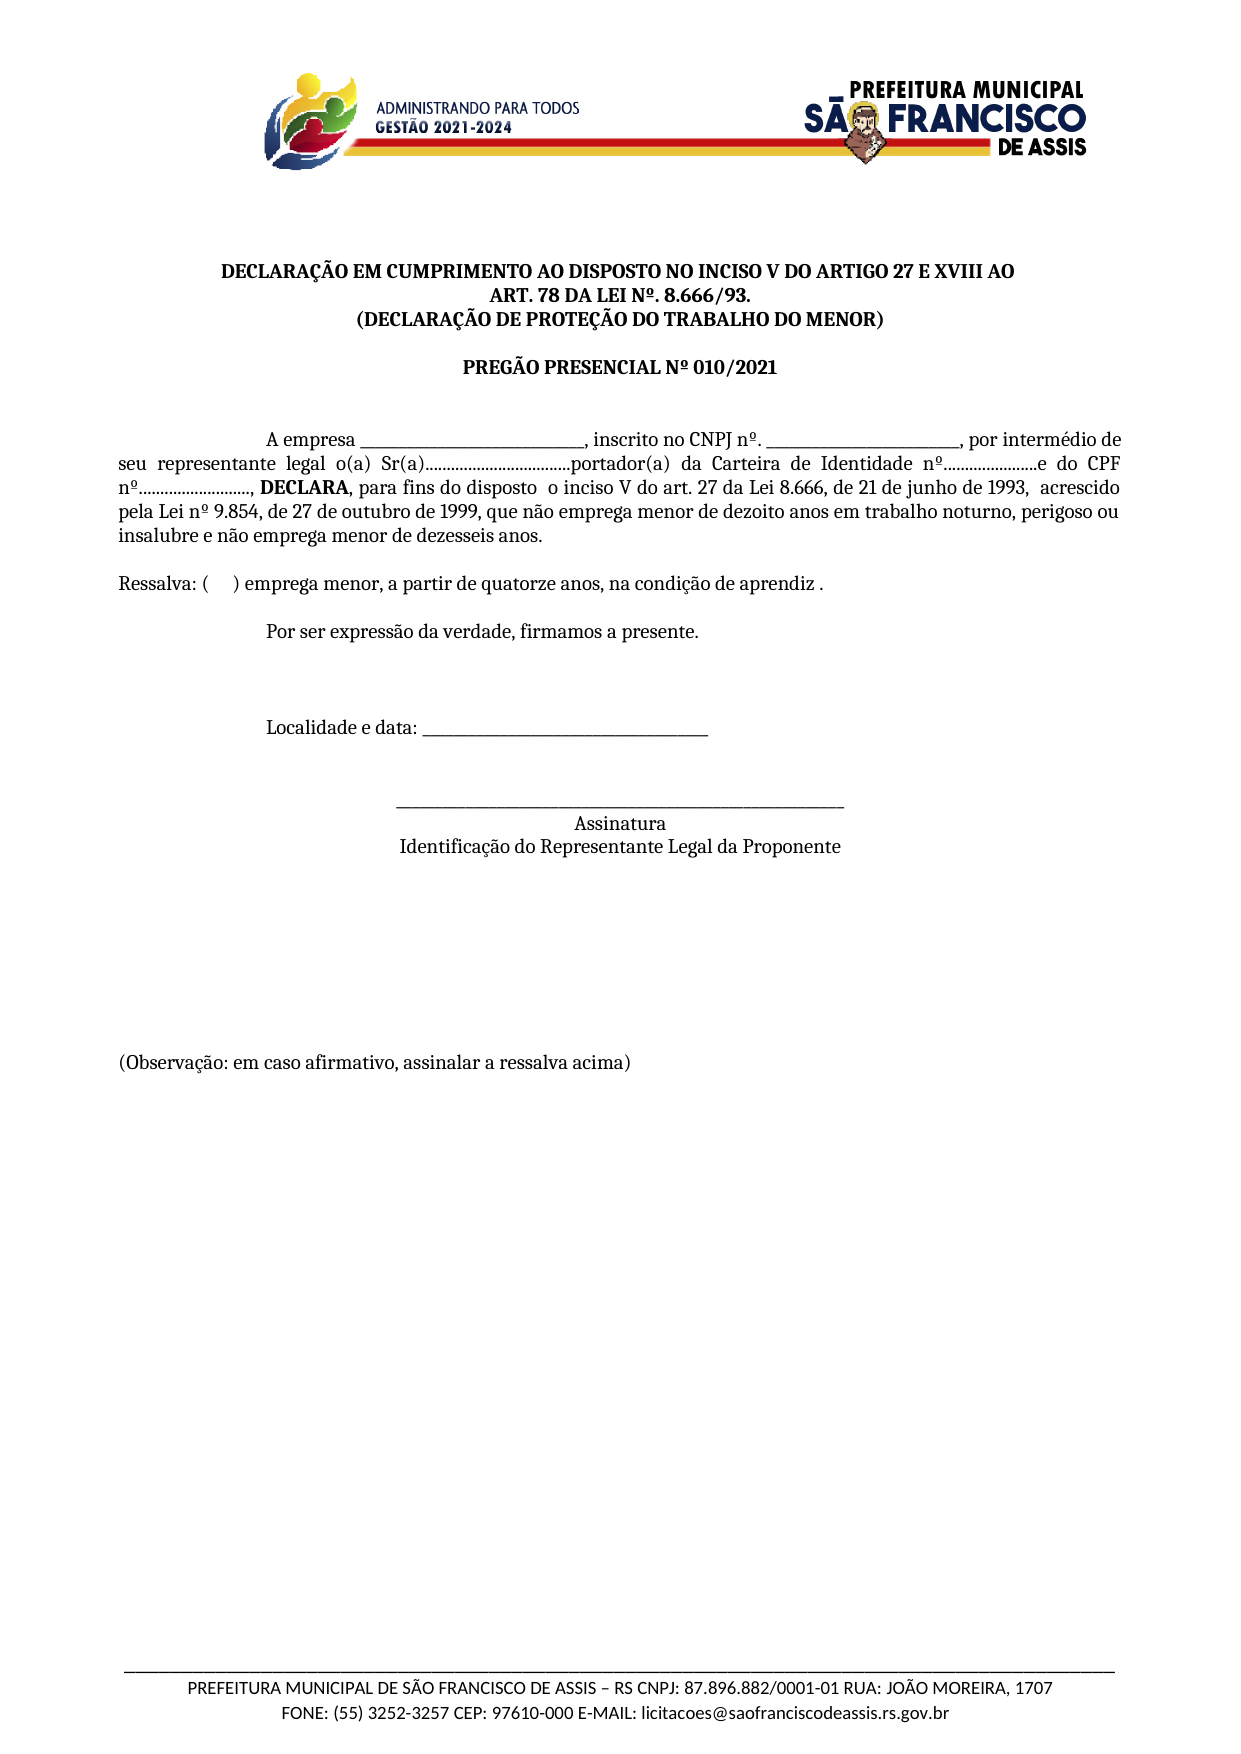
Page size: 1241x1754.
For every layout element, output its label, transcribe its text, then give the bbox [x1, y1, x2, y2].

text DECLARAÇÃO EM CUMPRIMENTO AO DISPOSTO NO INCISO V DO ARTIGO 27 E XVIII AO [118, 260, 1122, 284]
text Identificação do Representante Legal da Proponente [118, 835, 1122, 859]
text ART. 78 DA LEI Nº. 8.666/93. [118, 284, 1122, 308]
text __________________________________________________________ [118, 787, 1122, 811]
text A empresa _____________________________, inscrito no CNPJ nº. _________________________, por intermédio de seu representante legal o(a) Sr(a)..................................portador(a) da Carteira de Identidade nº......................e do CPF nº.........................., DECLARA, para fins do disposto o inciso V do art. 27 da Lei 8.666, de 21 de junho de 1993, acrescido pela Lei nº 9.854, de 27 de outubro de 1999, que não emprega menor de dezoito anos em trabalho noturno, perigoso ou insalubre e não emprega menor de dezesseis anos. [118, 428, 1122, 548]
text (DECLARAÇÃO DE PROTEÇÃO DO TRABALHO DO MENOR) [118, 308, 1122, 332]
text PREGÃO PRESENCIAL Nº 010/2021 [118, 356, 1122, 380]
text Localidade e data: _____________________________________ [118, 715, 1122, 739]
text (Observação: em caso afirmativo, assinalar a ressalva acima) [118, 1051, 1122, 1075]
text Assinatura [118, 811, 1122, 835]
text Ressalva: ( ) emprega menor, a partir de quatorze anos, na condição de aprendiz . [118, 572, 1122, 596]
text Por ser expressão da verdade, firmamos a presente. [118, 619, 1122, 643]
